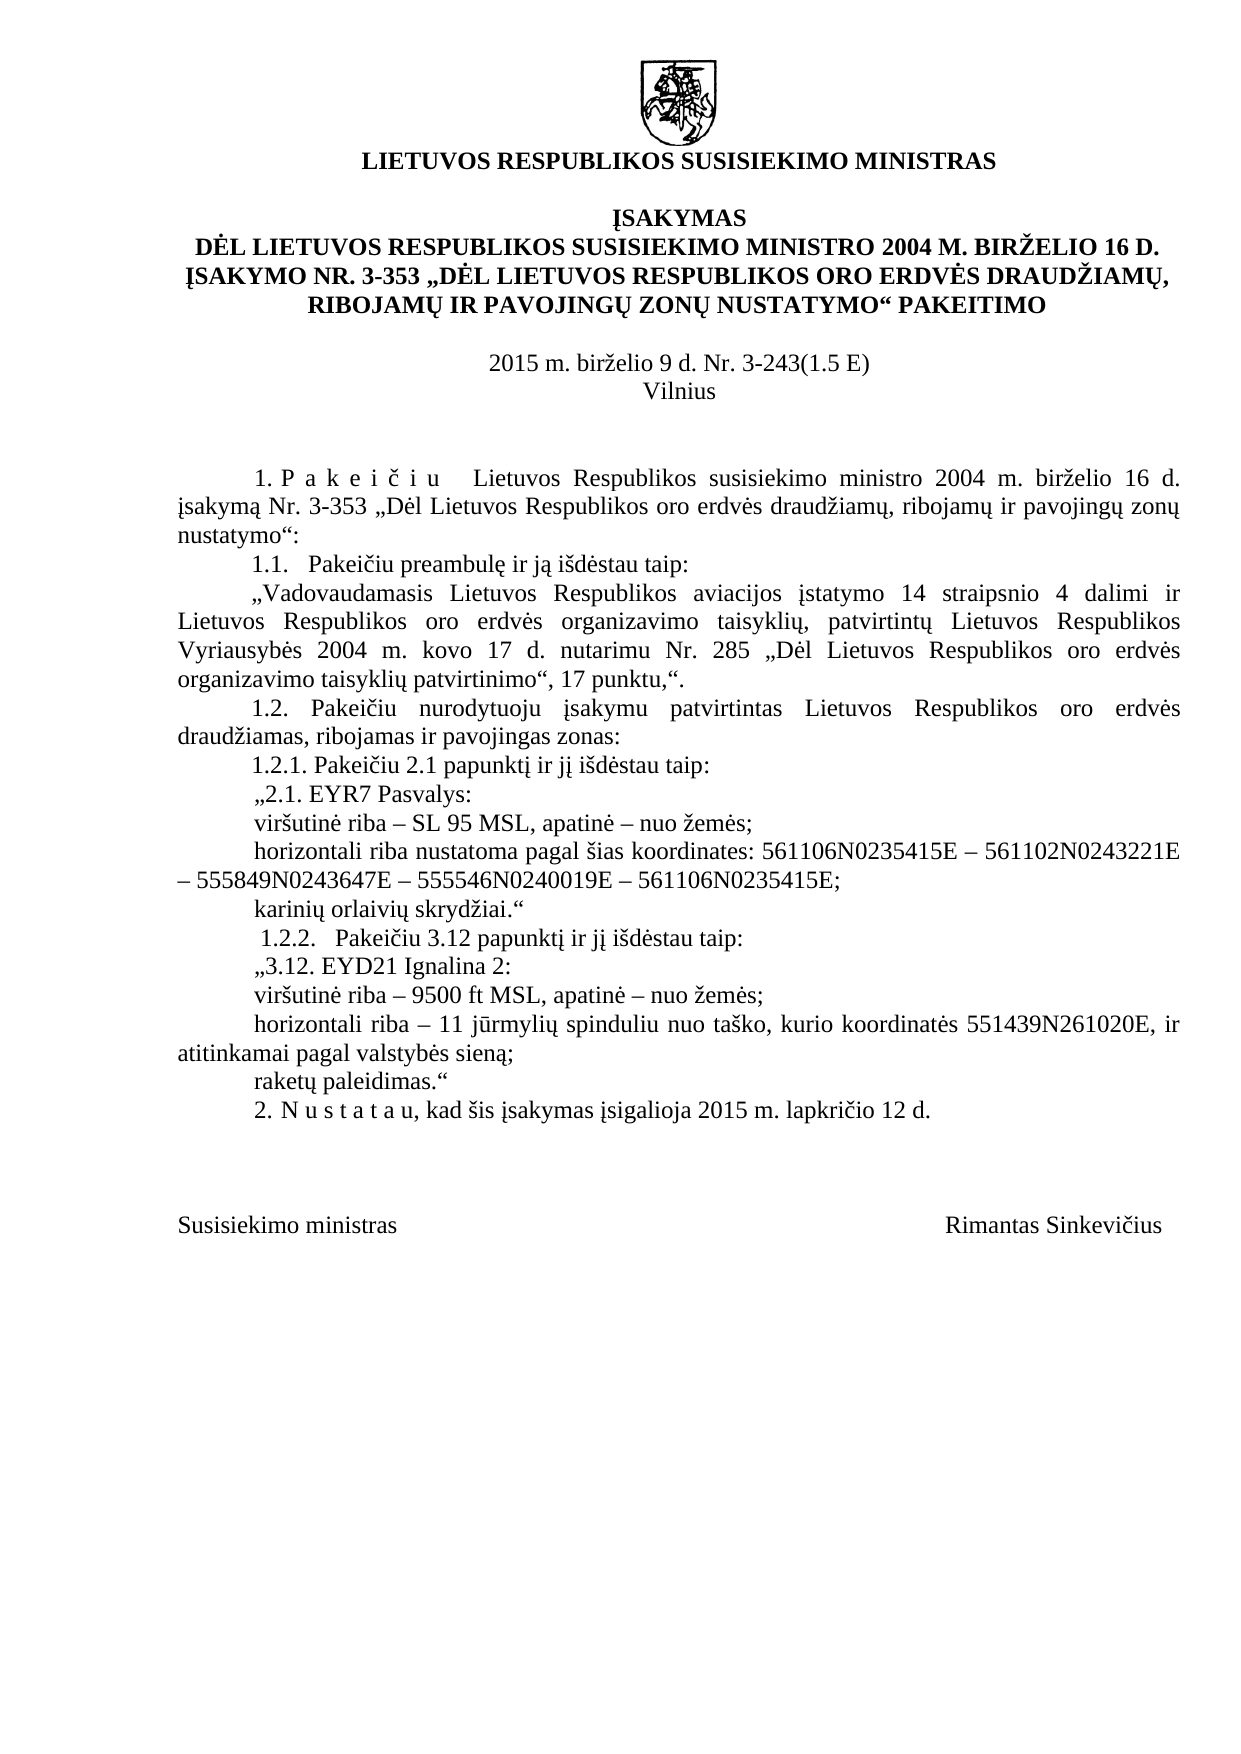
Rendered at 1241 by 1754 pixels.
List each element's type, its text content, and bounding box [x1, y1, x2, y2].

text horizontali riba nustatoma pagal šias koordinates: 561106N0235415E – 561102N0243221E – 555849N0243647E – 555546N0240019E – 561106N0235415E; [177, 836, 1181, 894]
text 1.2. Pakeičiu nurodytuoju įsakymu patvirtintas Lietuvos Respublikos oro erdvės draudžiamas, ribojamas ir pavojingas zonas: [177, 693, 1181, 750]
text viršutinė riba – SL 95 MSL, apatinė – nuo žemės; [177, 808, 1181, 836]
text 2. N u s t a t a u, kad šis įsakymas įsigalioja 2015 m. lapkričio 12 d. [254, 1095, 1181, 1124]
text 2015 m. birželio 9 d. Nr. 3-243(1.5 E) [177, 348, 1181, 376]
text DĖL LIETUVOS RESPUBLIKOS SUSISIEKIMO MINISTRO 2004 M. BIRŽELIO 16 D. ĮSAKYMO NR. 3-353 „DĖL LIETUVOS RESPUBLIKOS ORO ERDVĖS DRAUDŽIAMŲ, RIBOJAMŲ IR PAVOJINGŲ ZONŲ NUSTATYMO“ PAKEITIMO [177, 232, 1177, 319]
text 1. Pakeičiu Lietuvos Respublikos susisiekimo ministro 2004 m. birželio 16 d. įsakymą Nr. 3-353 „Dėl Lietuvos Respublikos oro erdvės draudžiamų, ribojamų ir pavojingų zonų nustatymo“: [177, 463, 1181, 549]
text 1.2.2. Pakeičiu 3.12 papunktį ir jį išdėstau taip: [260, 923, 1181, 951]
text karinių orlaivių skrydžiai.“ [177, 894, 1181, 923]
text LIETUVOS RESPUBLIKOS SUSISIEKIMO MINISTRAS [177, 146, 1181, 174]
text 1.2.1. Pakeičiu 2.1 papunktį ir jį išdėstau taip: [177, 750, 1181, 779]
text „2.1. EYR7 Pasvalys: [177, 779, 1181, 808]
text 1.1. Pakeičiu preambulę ir ją išdėstau taip: [251, 549, 1181, 578]
text raketų paleidimas.“ [177, 1066, 1181, 1095]
text viršutinė riba – 9500 ft MSL, apatinė – nuo žemės; [177, 980, 1181, 1009]
text „3.12. EYD21 Ignalina 2: [177, 951, 1181, 980]
text „Vadovaudamasis Lietuvos Respublikos aviacijos įstatymo 14 straipsnio 4 dalimi ir Lietuvos Respublikos oro erdvės organizavimo taisyklių, patvirtintų Lietuvos Respublikos Vyriausybės 2004 m. kovo 17 d. nutarimu Nr. 285 „Dėl Lietuvos Respublikos oro erdvės organizavimo taisyklių patvirtinimo“, 17 punktu,“. [177, 578, 1181, 693]
text Vilnius [177, 376, 1181, 405]
text horizontali riba – 11 jūrmylių spinduliu nuo taško, kurio koordinatės 551439N261020E, ir atitinkamai pagal valstybės sieną; [177, 1009, 1181, 1066]
text Susisiekimo ministras Rimantas Sinkevičius [177, 1210, 1181, 1239]
text ĮSAKYMAS [177, 203, 1181, 232]
